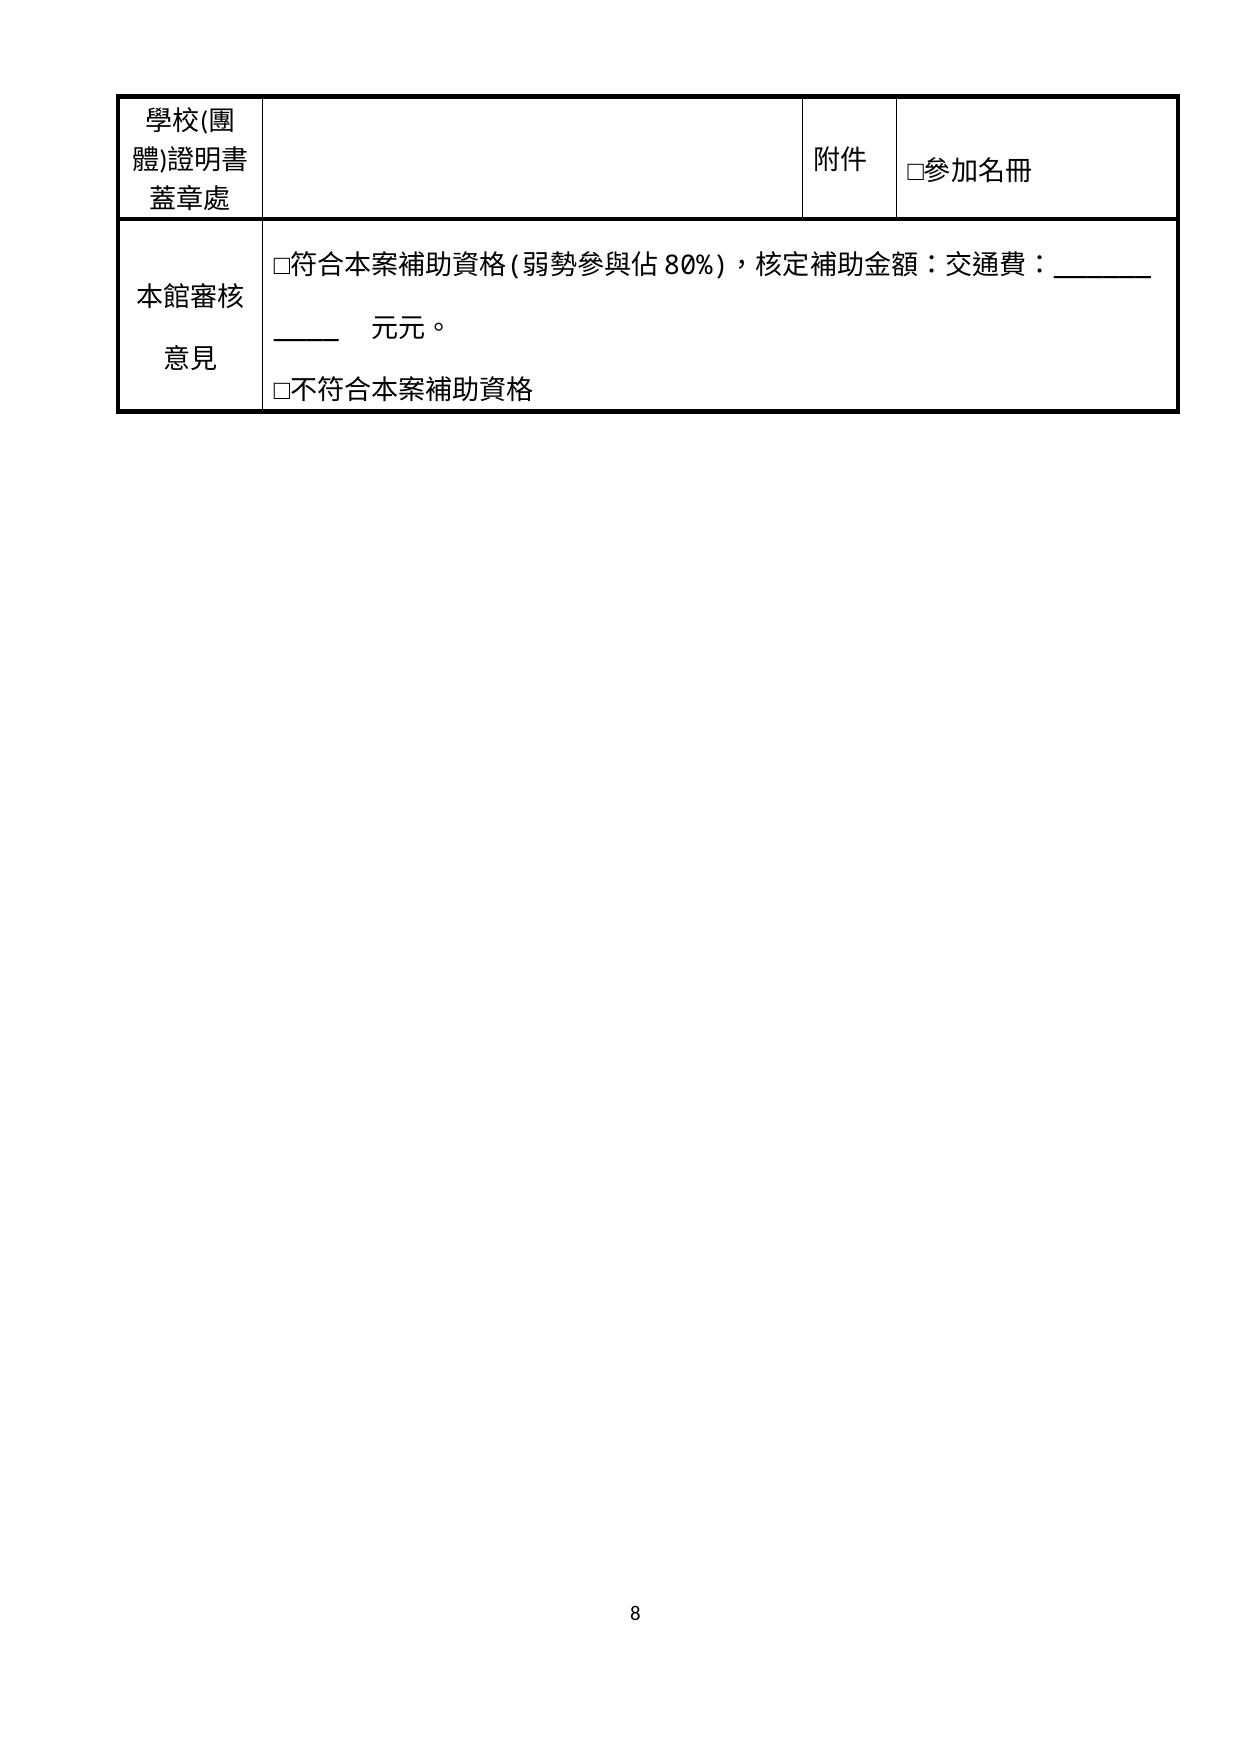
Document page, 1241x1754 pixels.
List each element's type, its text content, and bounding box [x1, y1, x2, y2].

table_cell □符合本案補助資格(弱勢參與佔80%)，核定補助金額：交通費：__________ 元元。 □不符合本案補助資格 [263, 221, 1176, 409]
table_cell □參加名冊 [897, 99, 1176, 217]
table_cell 學校(團體)證明書 蓋章處 [120, 99, 262, 217]
table_cell 附件 [803, 99, 896, 217]
table_cell 本館審核意見 [120, 221, 262, 409]
table_cell [263, 99, 802, 217]
